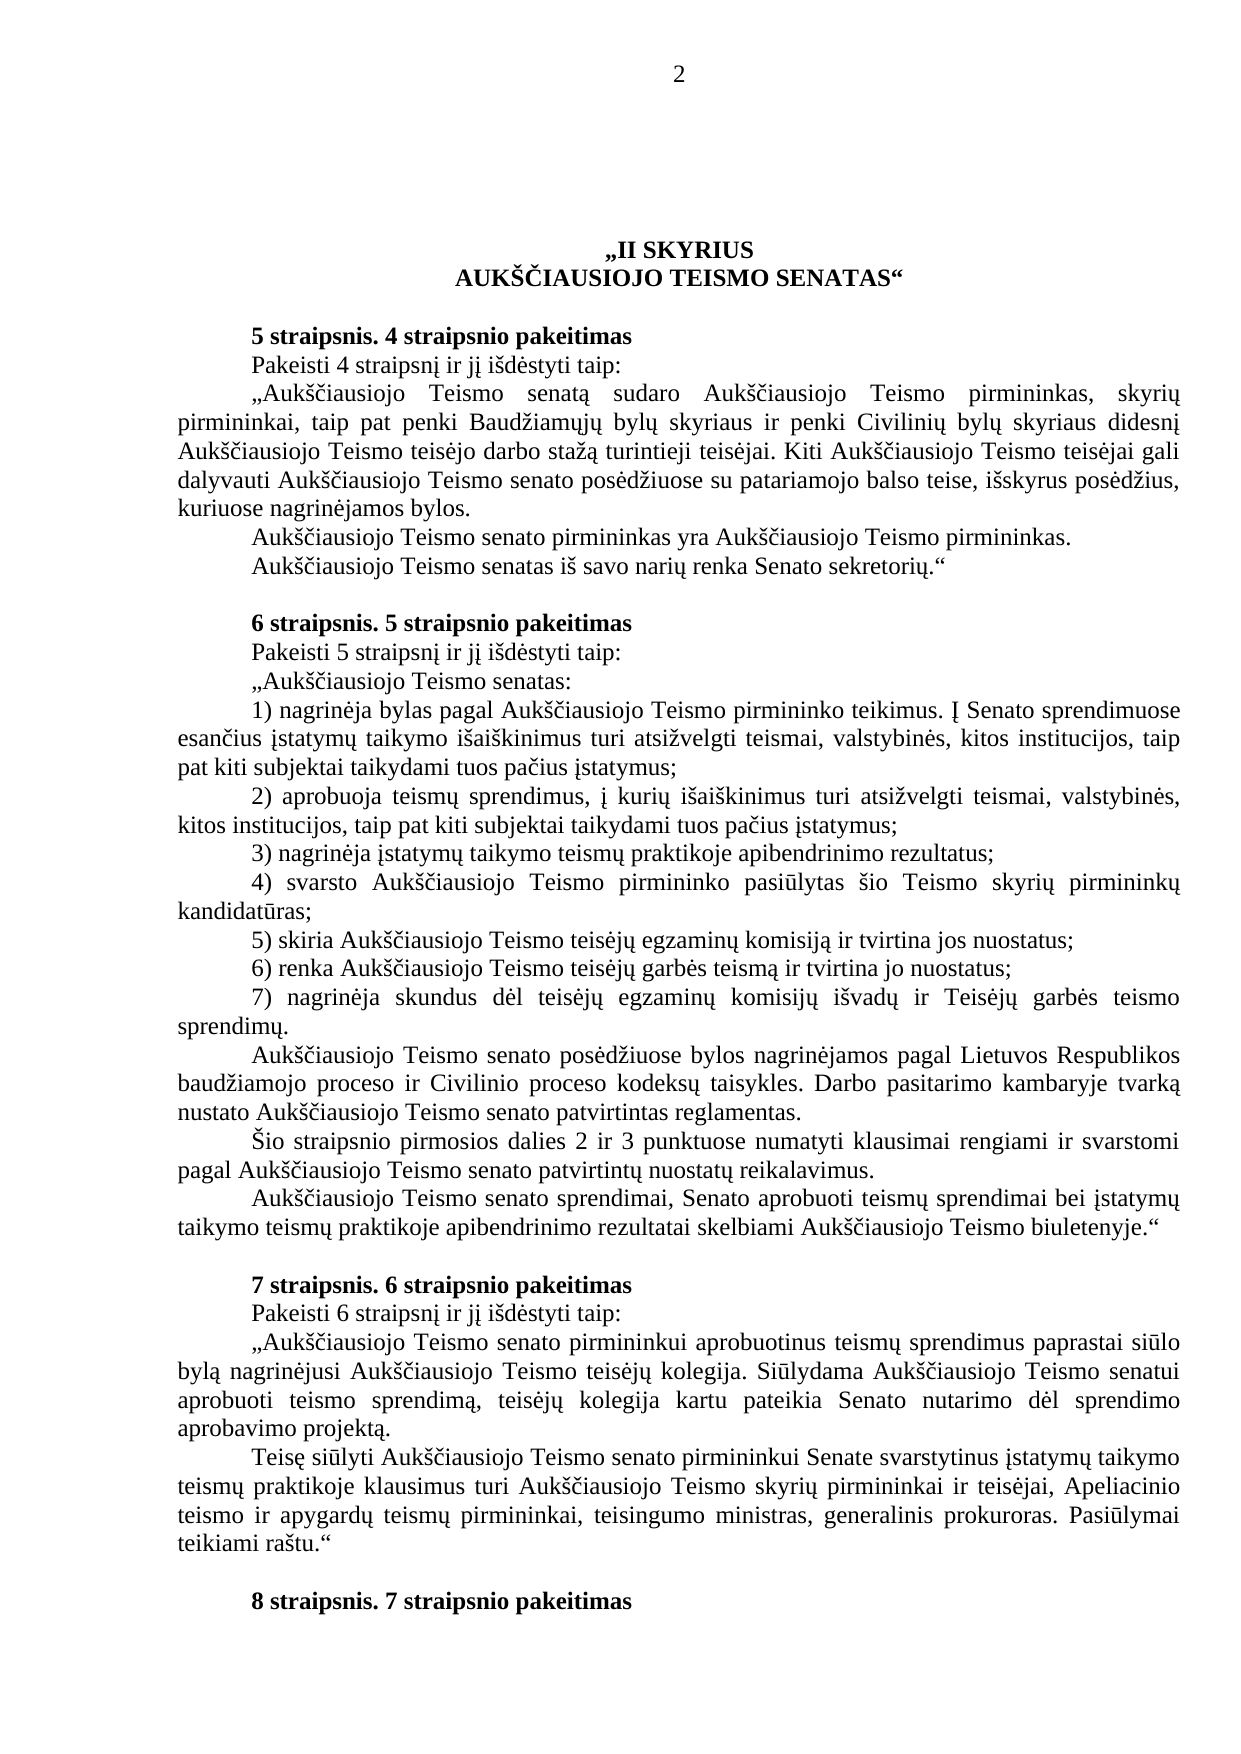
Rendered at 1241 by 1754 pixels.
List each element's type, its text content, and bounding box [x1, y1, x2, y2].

text Pakeisti 6 straipsnį ir jį išdėstyti taip: [177, 1298, 1181, 1327]
text 2) aprobuoja teismų sprendimus, į kurių išaiškinimus turi atsižvelgti teismai, valstybinės, kitos institucijos, taip pat kiti subjektai taikydami tuos pačius įstatymus; [177, 781, 1181, 838]
text Aukščiausiojo Teismo senatas iš savo narių renka Senato sekretorių.“ [177, 551, 1181, 580]
text Pakeisti 5 straipsnį ir jį išdėstyti taip: [177, 637, 1181, 666]
text Pakeisti 4 straipsnį ir jį išdėstyti taip: [177, 350, 1181, 378]
text 5) skiria Aukščiausiojo Teismo teisėjų egzaminų komisiją ir tvirtina jos nuostatus; [177, 925, 1181, 953]
text 1) nagrinėja bylas pagal Aukščiausiojo Teismo pirmininko teikimus. Į Senato sprendimuose esančius įstatymų taikymo išaiškinimus turi atsižvelgti teismai, valstybinės, kitos institucijos, taip pat kiti subjektai taikydami tuos pačius įstatymus; [177, 695, 1181, 781]
text 7 straipsnis. 6 straipsnio pakeitimas [177, 1270, 1181, 1298]
text 5 straipsnis. 4 straipsnio pakeitimas [177, 321, 1181, 350]
text Šio straipsnio pirmosios dalies 2 ir 3 punktuose numatyti klausimai rengiami ir svarstomi pagal Aukščiausiojo Teismo senato patvirtintų nuostatų reikalavimus. [177, 1126, 1181, 1183]
text 4) svarsto Aukščiausiojo Teismo pirmininko pasiūlytas šio Teismo skyrių pirmininkų kandidatūras; [177, 867, 1181, 925]
text Aukščiausiojo Teismo senato posėdžiuose bylos nagrinėjamos pagal Lietuvos Respublikos baudžiamojo proceso ir Civilinio proceso kodeksų taisykles. Darbo pasitarimo kambaryje tvarką nustato Aukščiausiojo Teismo senato patvirtintas reglamentas. [177, 1040, 1181, 1126]
text „Aukščiausiojo Teismo senatą sudaro Aukščiausiojo Teismo pirmininkas, skyrių pirmininkai, taip pat penki Baudžiamųjų bylų skyriaus ir penki Civilinių bylų skyriaus didesnį Aukščiausiojo Teismo teisėjo darbo stažą turintieji teisėjai. Kiti Aukščiausiojo Teismo teisėjai gali dalyvauti Aukščiausiojo Teismo senato posėdžiuose su patariamojo balso teise, išskyrus posėdžius, kuriuose nagrinėjamos bylos. [177, 378, 1181, 522]
text 8 straipsnis. 7 straipsnio pakeitimas [177, 1586, 1181, 1615]
text „II skyrius [177, 235, 1181, 263]
text „Aukščiausiojo Teismo senato pirmininkui aprobuotinus teismų sprendimus paprastai siūlo bylą nagrinėjusi Aukščiausiojo Teismo teisėjų kolegija. Siūlydama Aukščiausiojo Teismo senatui aprobuoti teismo sprendimą, teisėjų kolegija kartu pateikia Senato nutarimo dėl sprendimo aprobavimo projektą. [177, 1327, 1181, 1442]
text Aukščiausiojo Teismo senato sprendimai, Senato aprobuoti teismų sprendimai bei įstatymų taikymo teismų praktikoje apibendrinimo rezultatai skelbiami Aukščiausiojo Teismo biuletenyje.“ [177, 1183, 1181, 1241]
text 6) renka Aukščiausiojo Teismo teisėjų garbės teismą ir tvirtina jo nuostatus; [177, 953, 1181, 982]
text „Aukščiausiojo Teismo senatas: [177, 666, 1181, 695]
text AUKščIAUSIOJO TEISMO SENATAS“ [177, 263, 1181, 292]
text Teisę siūlyti Aukščiausiojo Teismo senato pirmininkui Senate svarstytinus įstatymų taikymo teismų praktikoje klausimus turi Aukščiausiojo Teismo skyrių pirmininkai ir teisėjai, Apeliacinio teismo ir apygardų teismų pirmininkai, teisingumo ministras, generalinis prokuroras. Pasiūlymai teikiami raštu.“ [177, 1442, 1181, 1557]
text Aukščiausiojo Teismo senato pirmininkas yra Aukščiausiojo Teismo pirmininkas. [177, 522, 1181, 551]
text 7) nagrinėja skundus dėl teisėjų egzaminų komisijų išvadų ir Teisėjų garbės teismo sprendimų. [177, 982, 1181, 1040]
text 6 straipsnis. 5 straipsnio pakeitimas [177, 608, 1181, 637]
text 3) nagrinėja įstatymų taikymo teismų praktikoje apibendrinimo rezultatus; [177, 838, 1181, 867]
